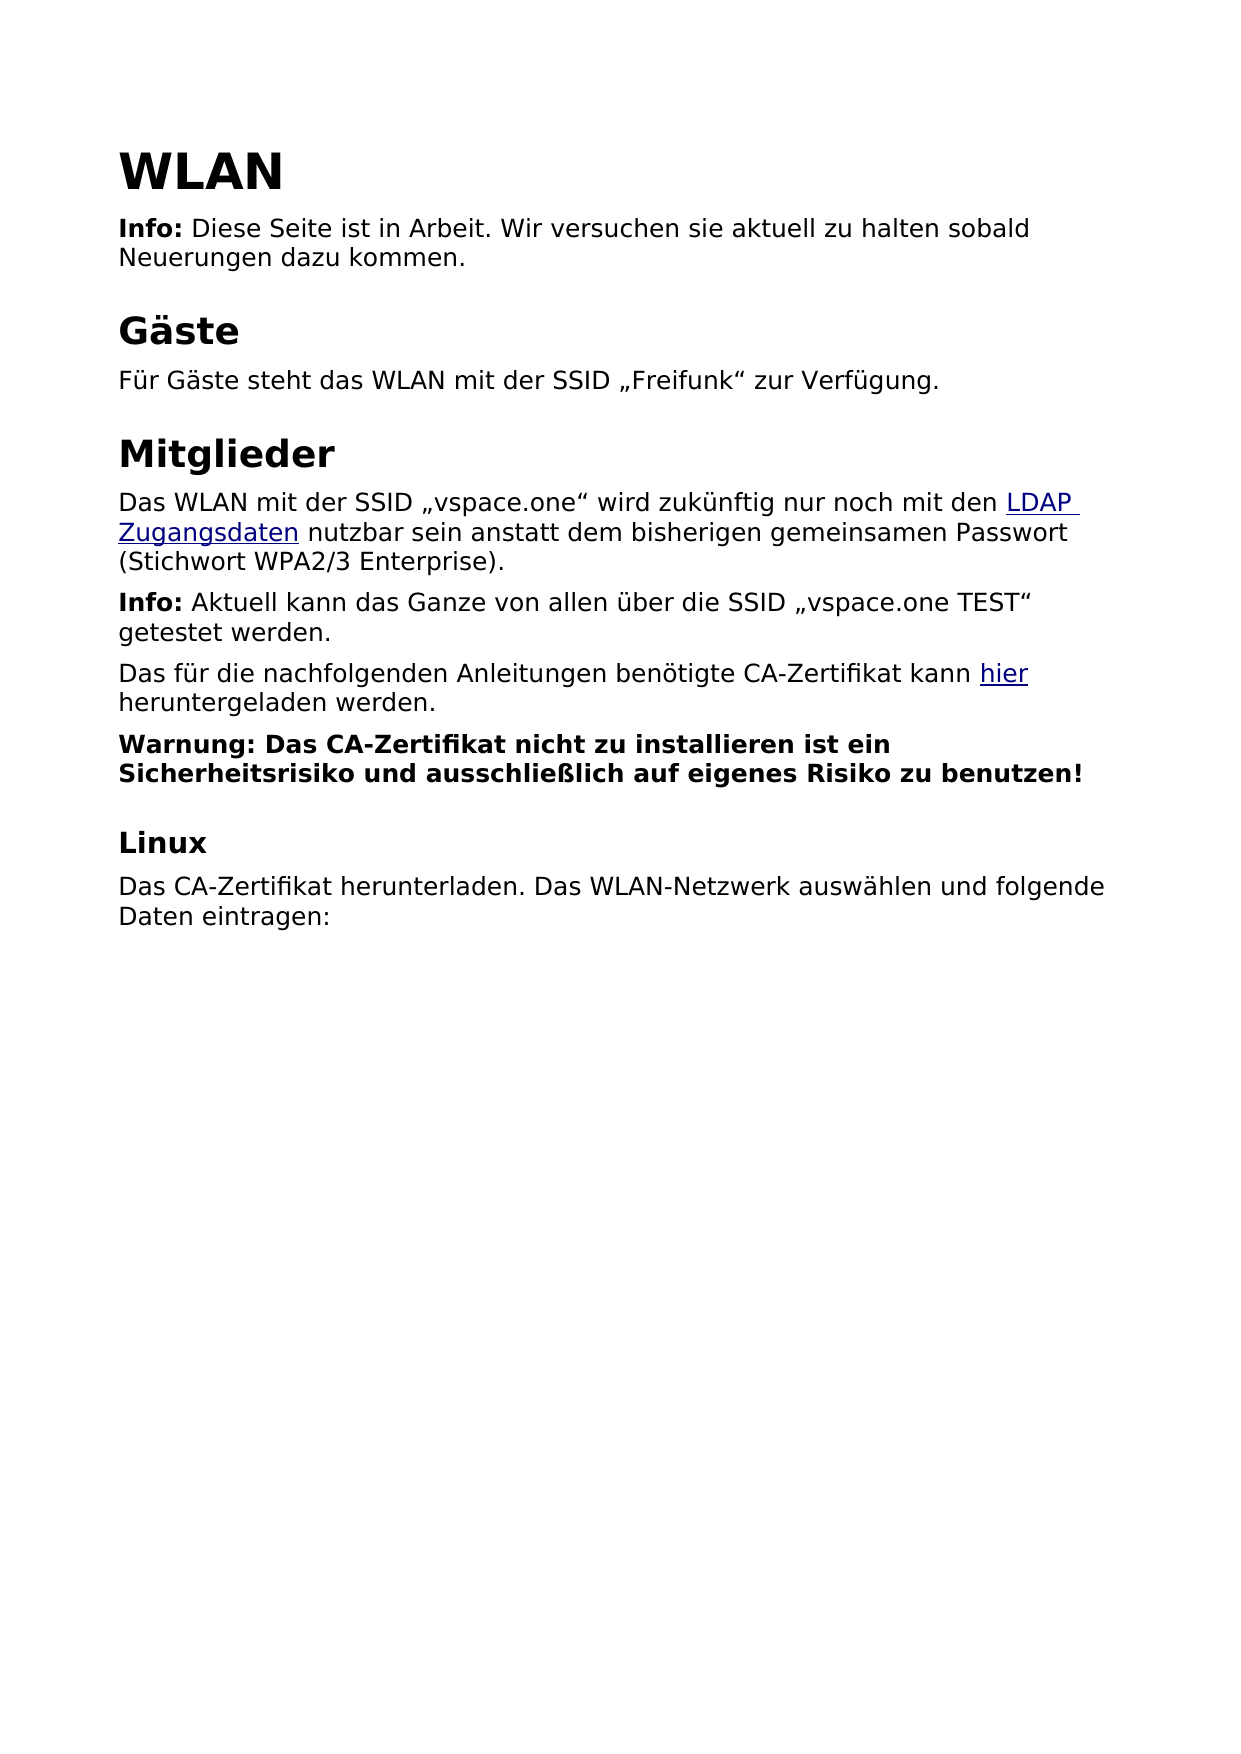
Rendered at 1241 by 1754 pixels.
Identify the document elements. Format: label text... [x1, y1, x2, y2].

text Info: Aktuell kann das Ganze von allen über die SSID „vspace.one TEST“ getestet werden. [118, 589, 1122, 647]
text Das WLAN mit der SSID „vspace.one“ wird zukünftig nur noch mit den LDAP Zugangsdaten nutzbar sein anstatt dem bisherigen gemeinsamen Passwort (Stichwort WPA2/3 Enterprise). [118, 489, 1122, 576]
text Das für die nachfolgenden Anleitungen benötigte CA-Zertifikat kann hier heruntergeladen werden. [118, 659, 1122, 718]
subtitle Gäste [118, 310, 1122, 353]
subtitle Linux [118, 826, 1122, 860]
text Das CA-Zertifikat herunterladen. Das WLAN-Netzwerk auswählen und folgende Daten eintragen: [118, 873, 1122, 931]
subtitle WLAN [118, 143, 1122, 201]
text Info: Diese Seite ist in Arbeit. Wir versuchen sie aktuell zu halten sobald Neuerungen dazu kommen. [118, 214, 1122, 272]
subtitle Mitglieder [118, 432, 1122, 476]
text Warnung: Das CA-Zertifikat nicht zu installieren ist ein Sicherheitsrisiko und ausschließlich auf eigenes Risiko zu benutzen! [118, 730, 1122, 789]
text Für Gäste steht das WLAN mit der SSID „Freifunk“ zur Verfügung. [118, 366, 1122, 395]
